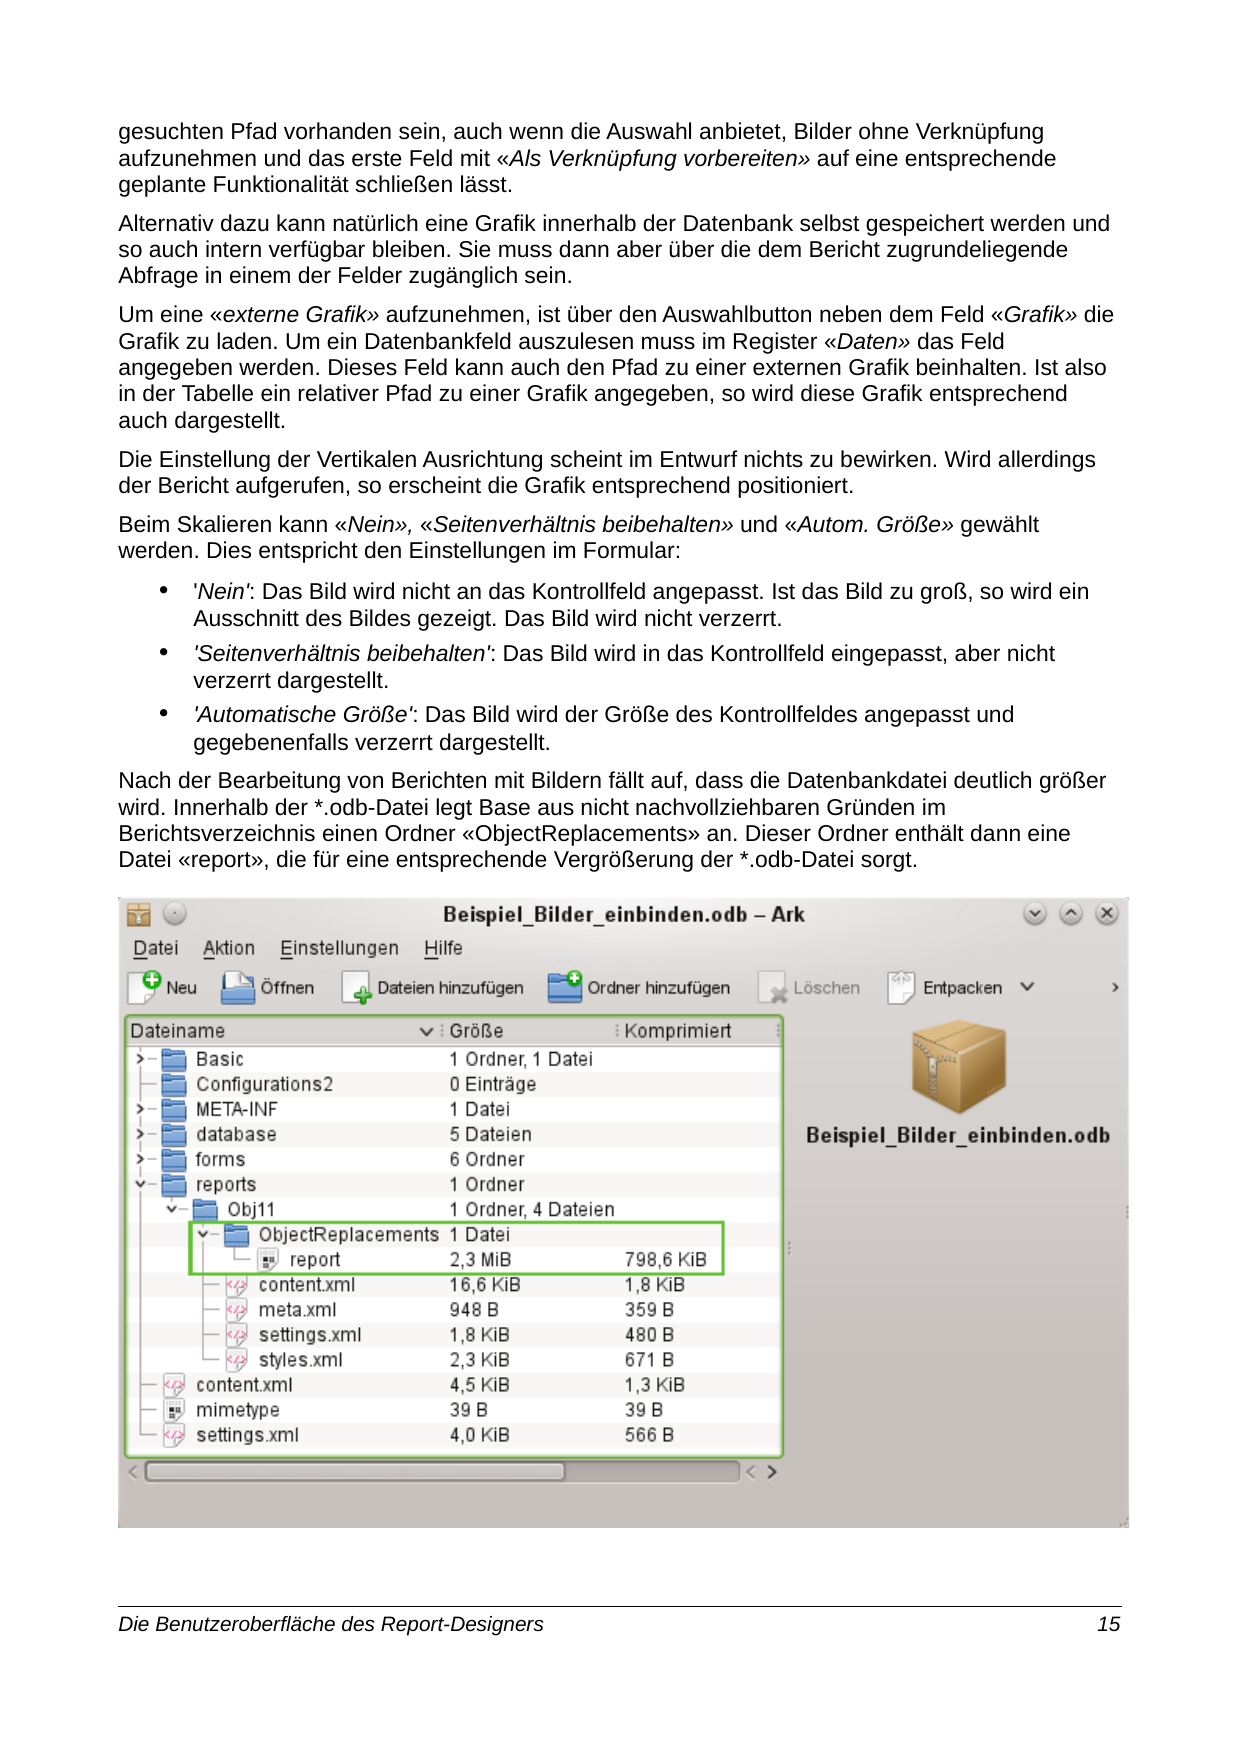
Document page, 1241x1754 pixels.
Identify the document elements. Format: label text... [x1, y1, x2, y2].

text Beim Skalieren kann «Nein», «Seitenverhältnis beibehalten» und «Autom. Größe» gewählt werden. Dies entspricht den Einstellungen im Formular: [118, 511, 1122, 563]
text Alternativ dazu kann natürlich eine Grafik innerhalb der Datenbank selbst gespeichert werden und so auch intern verfügbar bleiben. Sie muss dann aber über die dem Bericht zugrundeliegende Abfrage in einem der Felder zugänglich sein. [118, 210, 1122, 289]
text Die Einstellung der Vertikalen Ausrichtung scheint im Entwurf nichts zu bewirken. Wird allerdings der Bericht aufgerufen, so erscheint die Grafik entsprechend positioniert. [118, 446, 1122, 498]
text Um eine «externe Grafik» aufzunehmen, ist über den Auswahlbutton neben dem Feld «Grafik» die Grafik zu laden. Um ein Datenbankfeld auszulesen muss im Register «Daten» das Feld angegeben werden. Dieses Feld kann auch den Pfad zu einer externen Grafik beinhalten. Ist also in der Tabelle ein relativer Pfad zu einer Grafik angegeben, so wird diese Grafik entsprechend auch dargestellt. [118, 301, 1122, 433]
text gesuchten Pfad vorhanden sein, auch wenn die Auswahl anbietet, Bilder ohne Verknüpfung aufzunehmen und das erste Feld mit «Als Verknüpfung vorbereiten» auf eine entsprechende geplante Funktionalität schließen lässt. [118, 118, 1122, 197]
text Nach der Bearbeitung von Berichten mit Bildern fällt auf, dass die Datenbankdatei deutlich größer wird. Innerhalb der *.odb-Datei legt Base aus nicht nachvollziehbaren Gründen im Berichtsverzeichnis einen Ordner «ObjectReplacements» an. Dieser Ordner enthält dann eine Datei «report», die für eine entsprechende Vergrößerung der *.odb-Datei sorgt. [118, 767, 1122, 873]
list 'Nein': Das Bild wird nicht an das Kontrollfeld angepasst. Ist das Bild zu groß, so wird ein Ausschnitt des Bildes gezeigt. Das Bild wird nicht verzerrt. [156, 576, 1122, 631]
picture [118, 897, 1130, 1528]
list 'Seitenverhältnis beibehalten': Das Bild wird in das Kontrollfeld eingepasst, aber nicht verzerrt dargestellt. [156, 638, 1122, 693]
list 'Automatische Größe': Das Bild wird der Größe des Kontrollfeldes angepasst und gegebenenfalls verzerrt dargestellt. [156, 699, 1122, 755]
